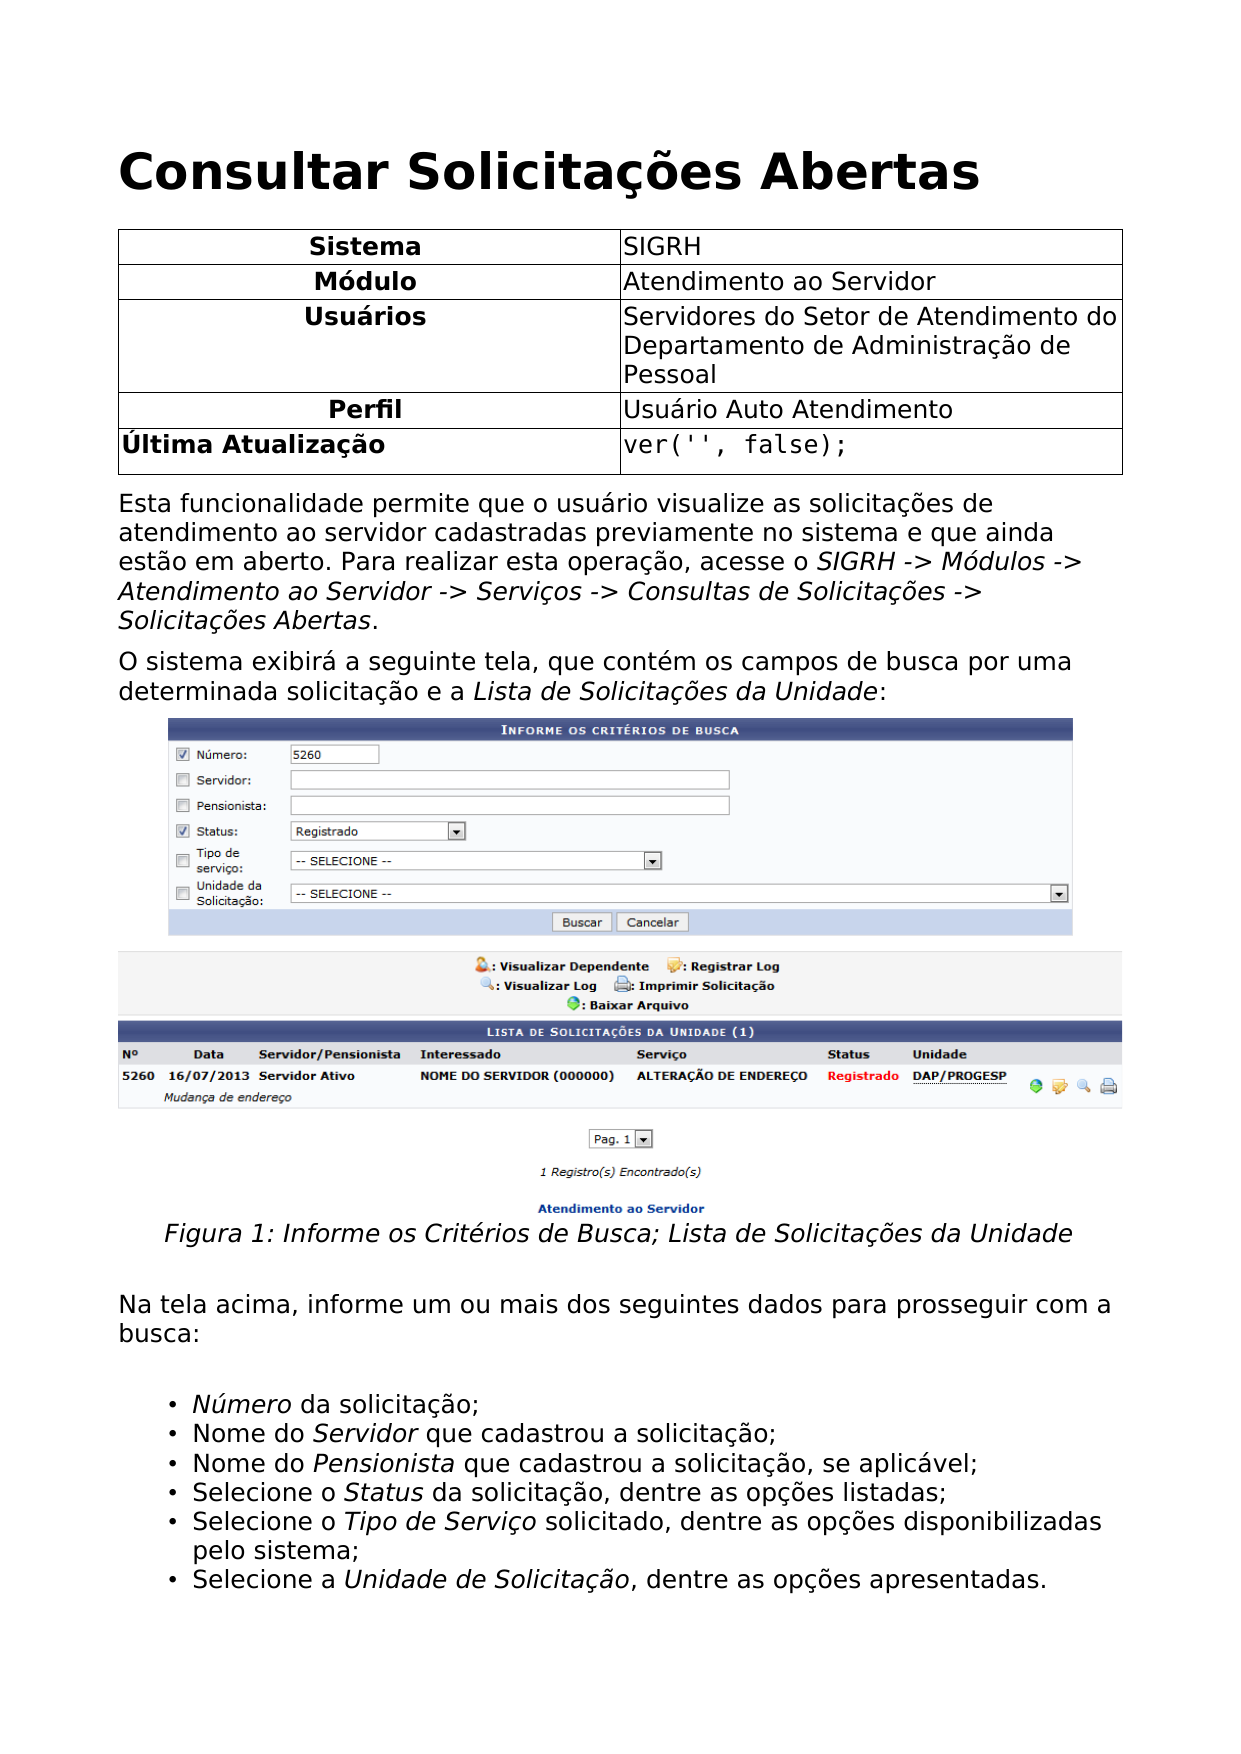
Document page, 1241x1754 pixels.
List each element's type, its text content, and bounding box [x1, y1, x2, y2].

list Selecione o Status da solicitação, dentre as opções listadas; [177, 1478, 1122, 1507]
table_cell Última Atualização [119, 429, 620, 474]
list Selecione a Unidade de Solicitação, dentre as opções apresentadas. [177, 1565, 1122, 1594]
table_header Sistema [119, 230, 620, 264]
table_cell Usuários [119, 300, 620, 392]
table_cell Usuário Auto Atendimento [621, 393, 1122, 427]
text O sistema exibirá a seguinte tela, que contém os campos de busca por uma determinada solicitação e a Lista de Solicitações da Unidade: [118, 647, 1122, 706]
list Número da solicitação; [177, 1390, 1122, 1419]
picture [118, 718, 1123, 1220]
list Nome do Pensionista que cadastrou a solicitação, se aplicável; [177, 1449, 1122, 1478]
table_cell ver('', false); [621, 429, 1122, 474]
table_cell Módulo [119, 265, 620, 299]
text Esta funcionalidade permite que o usuário visualize as solicitações de atendimento ao servidor cadastradas previamente no sistema e que ainda estão em aberto. Para realizar esta operação, acesse o SIGRH -> Módulos -> Atendimento ao Servidor -> Serviços -> Consultas de Solicitações -> Solicitações Abertas. [118, 489, 1122, 635]
text Figura 1: Informe os Critérios de Busca; Lista de Solicitações da Unidade [118, 1220, 1122, 1248]
subtitle Consultar Solicitações Abertas [118, 143, 1122, 201]
text Na tela acima, informe um ou mais dos seguintes dados para prosseguir com a busca: [118, 1290, 1122, 1348]
table_cell Perfil [119, 393, 620, 427]
list Selecione o Tipo de Serviço solicitado, dentre as opções disponibilizadas pelo sistema; [177, 1507, 1122, 1565]
list Nome do Servidor que cadastrou a solicitação; [177, 1419, 1122, 1449]
table_cell Atendimento ao Servidor [621, 265, 1122, 299]
table_header SIGRH [621, 230, 1122, 264]
table_cell Servidores do Setor de Atendimento do Departamento de Administração de Pessoal [621, 300, 1122, 392]
